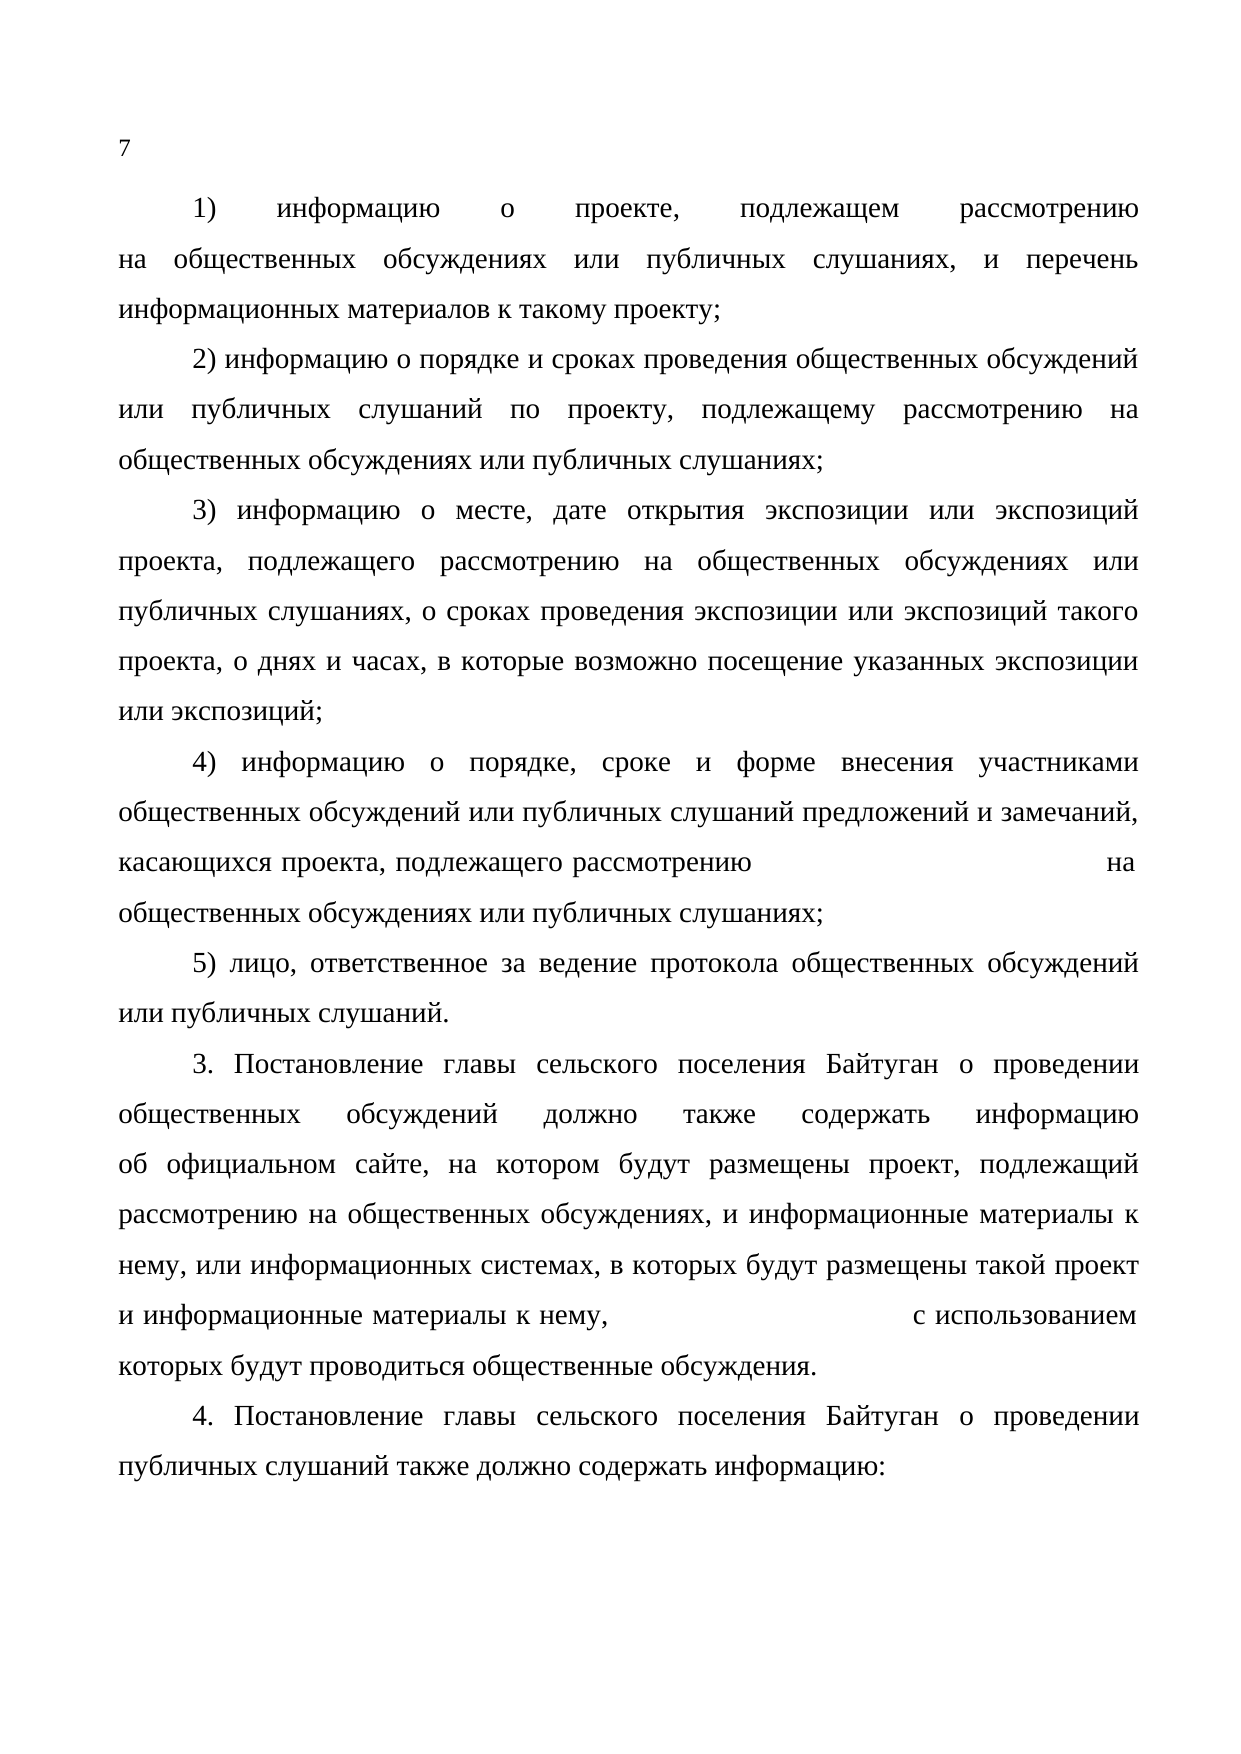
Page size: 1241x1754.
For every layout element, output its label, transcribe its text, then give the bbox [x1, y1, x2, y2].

text 4) информацию о порядке, сроке и форме внесения участниками общественных обсуждений или публичных слушаний предложений и замечаний, касающихся проекта, подлежащего рассмотрению на общественных обсуждениях или публичных слушаниях; [118, 744, 1140, 928]
text 4. Постановление главы сельского поселения Байтуган о проведении публичных слушаний также должно содержать информацию: [118, 1398, 1140, 1482]
text 3) информацию о месте, дате открытия экспозиции или экспозиций проекта, подлежащего рассмотрению на общественных обсуждениях или публичных слушаниях, о сроках проведения экспозиции или экспозиций такого проекта, о днях и часах, в которые возможно посещение указанных экспозиции или экспозиций; [118, 492, 1140, 727]
text 2) информацию о порядке и сроках проведения общественных обсуждений или публичных слушаний по проекту, подлежащему рассмотрению на общественных обсуждениях или публичных слушаниях; [118, 341, 1140, 476]
text 1) информацию о проекте, подлежащем рассмотрению на общественных обсуждениях или публичных слушаниях, и перечень информационных материалов к такому проекту; [118, 190, 1140, 324]
text 3. Постановление главы сельского поселения Байтуган о проведении общественных обсуждений должно также содержать информацию об официальном сайте, на котором будут размещены проект, подлежащий рассмотрению на общественных обсуждениях, и информационные материалы к нему, или информационных системах, в которых будут размещены такой проект и информационные материалы к нему, с использованием которых будут проводиться общественные обсуждения. [118, 1046, 1140, 1381]
text 5) лицо, ответственное за ведение протокола общественных обсуждений или публичных слушаний. [118, 945, 1140, 1029]
